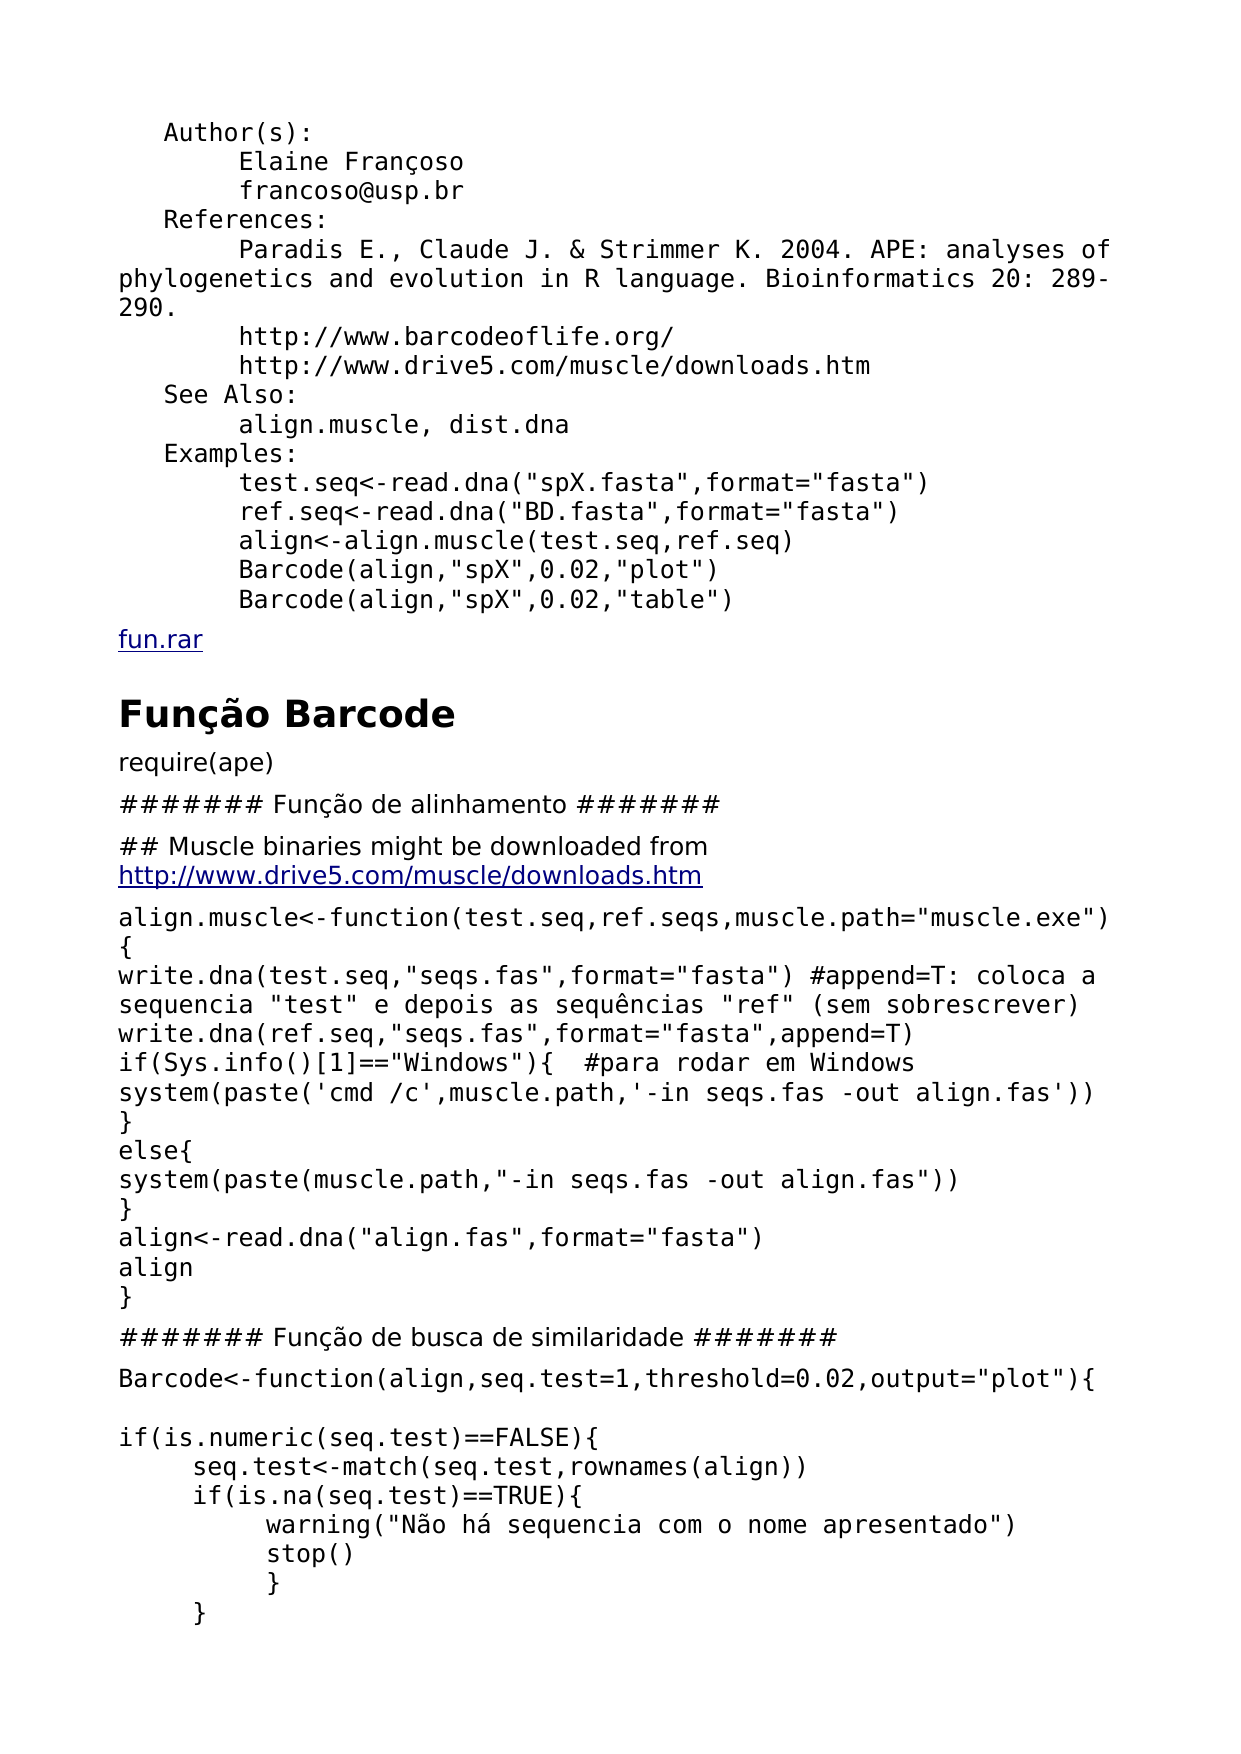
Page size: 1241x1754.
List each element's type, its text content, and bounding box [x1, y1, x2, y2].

text ####### Função de busca de similaridade ####### [118, 1323, 1122, 1352]
subtitle Função Barcode [118, 692, 1122, 736]
text require(ape) [118, 748, 1122, 778]
text align.muscle<-function(test.seq,ref.seqs,muscle.path="muscle.exe"){ write.dna(test.seq,"seqs.fas",format="fasta") #append=T: coloca a sequencia "test" e depois as sequências "ref" (sem sobrescrever) write.dna(ref.seq,"seqs.fas",format="fasta",append=T) if(Sys.info()[1]=="Windows"){ #para rodar em Windows system(paste('cmd /c',muscle.path,'-in seqs.fas -out align.fas')) } else{ system(paste(muscle.path,"-in seqs.fas -out align.fas")) } align<-read.dna("align.fas",format="fasta") align } [118, 903, 1122, 1311]
text Barcode<-function(align,seq.test=1,threshold=0.02,output="plot"){ if(is.numeric(seq.test)==FALSE){ seq.test<-match(seq.test,rownames(align)) if(is.na(seq.test)==TRUE){ warning("Não há sequencia com o nome apresentado") stop() } } [118, 1364, 1122, 1627]
text ####### Função de alinhamento ####### [118, 790, 1122, 819]
text fun.rar [118, 626, 1122, 655]
text ## Muscle binaries might be downloaded from http://www.drive5.com/muscle/downloads.htm [118, 832, 1122, 890]
text Author(s): Elaine Françoso francoso@usp.br References: Paradis E., Claude J. & Strimmer K. 2004. APE: analyses of phylogenetics and evolution in R language. Bioinformatics 20: 289-290. http://www.barcodeoflife.org/ http://www.drive5.com/muscle/downloads.htm See Also: align.muscle, dist.dna Examples: test.seq<-read.dna("spX.fasta",format="fasta") ref.seq<-read.dna("BD.fasta",format="fasta") align<-align.muscle(test.seq,ref.seq) Barcode(align,"spX",0.02,"plot") Barcode(align,"spX",0.02,"table") [118, 118, 1122, 614]
